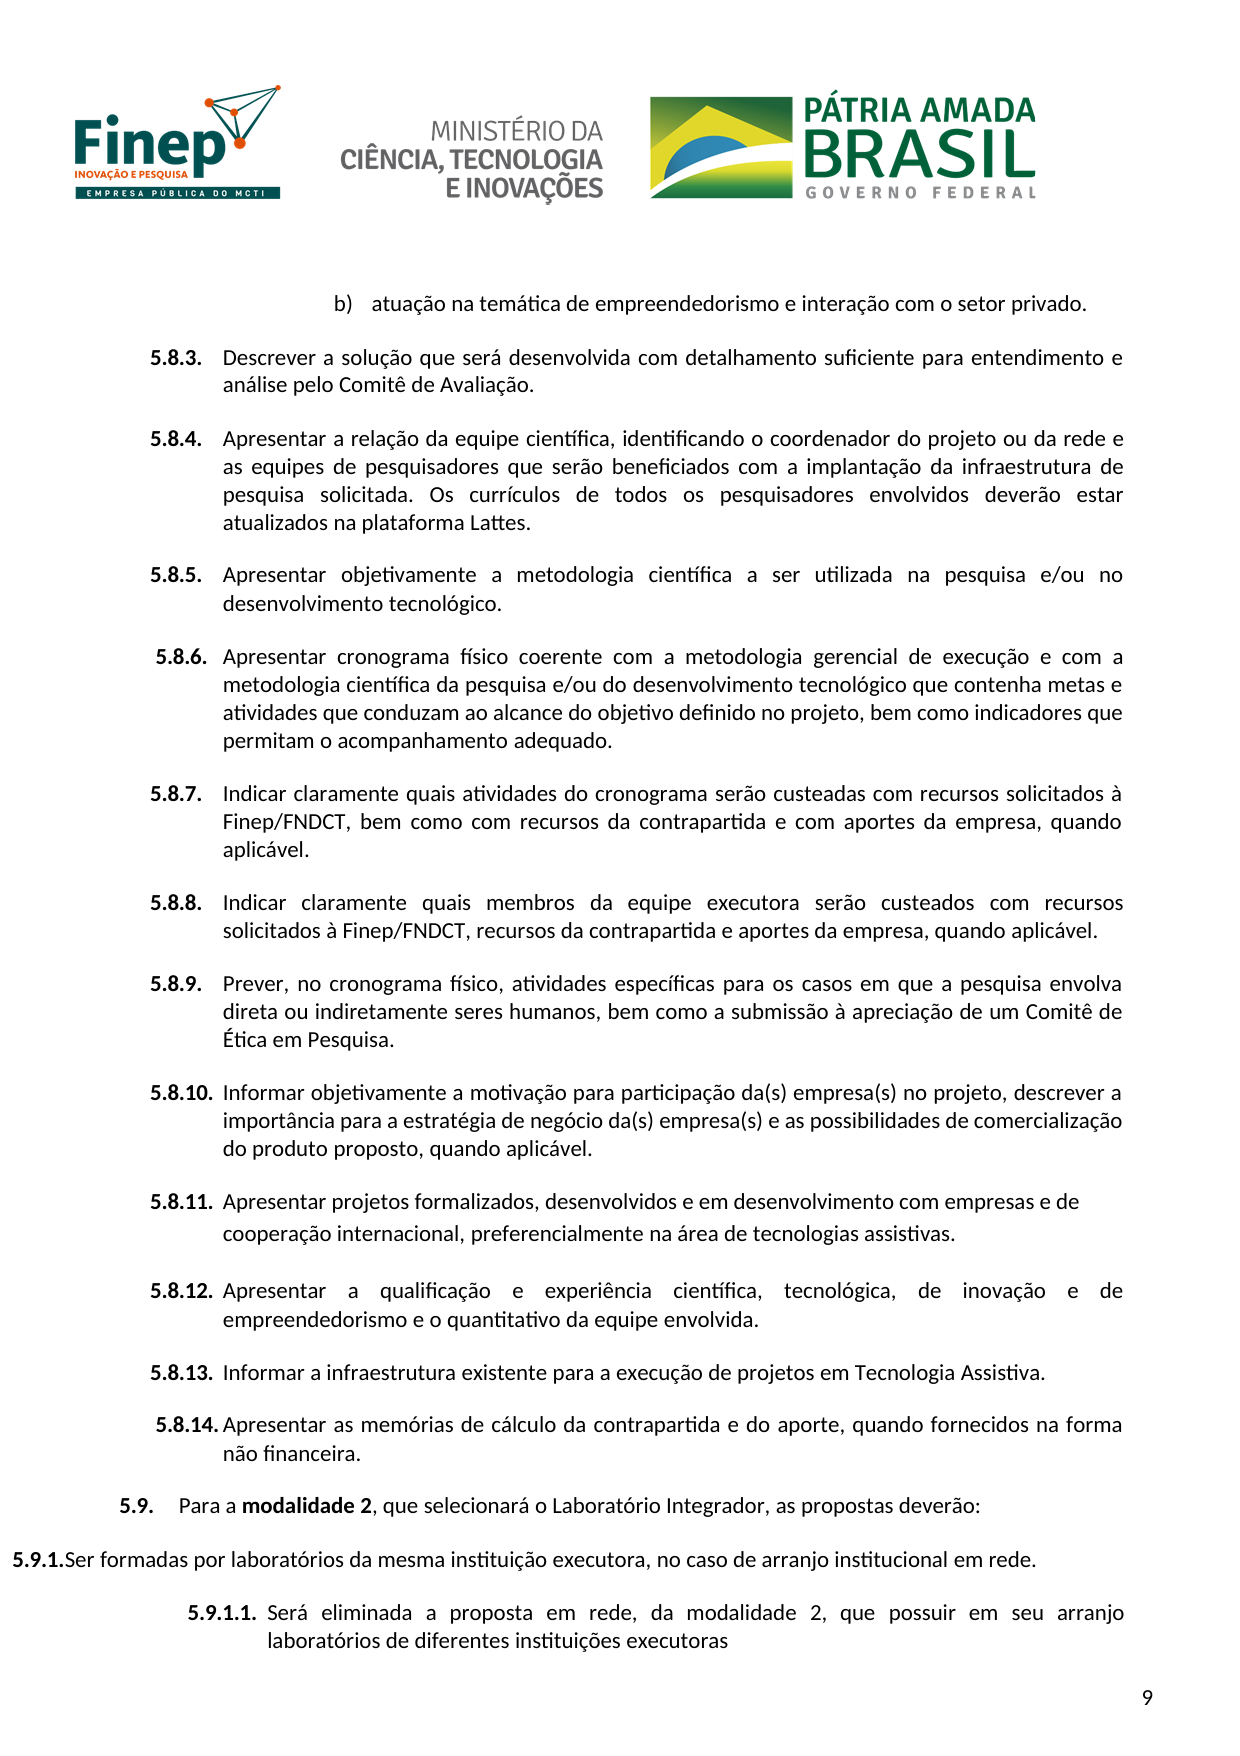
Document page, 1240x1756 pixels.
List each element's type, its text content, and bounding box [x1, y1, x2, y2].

list Indicar claramente quais membros da equipe executora serão custeados com recursos solicitados à Finep/FNDCT, recursos da contrapartida e aportes da empresa, quando aplicável. [150, 888, 1124, 944]
list Descrever a solução que será desenvolvida com detalhamento suficiente para entendimento e análise pelo Comitê de Avaliação. [150, 343, 1124, 399]
list Apresentar a relação da equipe científica, identificando o coordenador do projeto ou da rede e as equipes de pesquisadores que serão beneficiados com a implantação da infraestrutura de pesquisa solicitada. Os currículos de todos os pesquisadores envolvidos deverão estar atualizados na plataforma Lattes. [150, 424, 1124, 536]
list Apresentar cronograma físico coerente com a metodologia gerencial de execução e com a metodologia científica da pesquisa e/ou do desenvolvimento tecnológico que contenha metas e atividades que conduzam ao alcance do objetivo definido no projeto, bem como indicadores que permitam o acompanhamento adequado. [155, 642, 1124, 754]
list Apresentar as memórias de cálculo da contrapartida e do aporte, quando fornecidos na forma não financeira. [155, 1411, 1124, 1467]
list Será eliminada a proposta em rede, da modalidade 2, que possuir em seu arranjo laboratórios de diferentes instituições executoras [187, 1598, 1124, 1654]
list Informar a infraestrutura existente para a execução de projetos em Tecnologia Assistiva. [150, 1358, 1210, 1386]
list Prever, no cronograma físico, atividades específicas para os casos em que a pesquisa envolva direta ou indiretamente seres humanos, bem como a submissão à apreciação de um Comitê de Ética em Pesquisa. [150, 969, 1124, 1053]
list Apresentar projetos formalizados, desenvolvidos e em desenvolvimento com empresas e de cooperação internacional, preferencialmente na área de tecnologias assistivas. [150, 1187, 1081, 1247]
list Para a modalidade 2, que selecionará o Laboratório Integrador, as propostas deverão: [119, 1492, 1210, 1520]
list atuação na temática de empreendedorismo e interação com o setor privado. [334, 289, 1210, 318]
list Indicar claramente quais atividades do cronograma serão custeadas com recursos solicitados à Finep/FNDCT, bem como com recursos da contrapartida e com aportes da empresa, quando aplicável. [150, 779, 1124, 863]
list Apresentar objetivamente a metodologia científica a ser utilizada na pesquisa e/ou no desenvolvimento tecnológico. [150, 561, 1124, 617]
list Informar objetivamente a motivação para participação da(s) empresa(s) no projeto, descrever a importância para a estratégia de negócio da(s) empresa(s) e as possibilidades de comercialização do produto proposto, quando aplicável. [150, 1078, 1124, 1162]
list Apresentar a qualificação e experiência científica, tecnológica, de inovação e de empreendedorismo e o quantitativo da equipe envolvida. [150, 1277, 1124, 1333]
list Ser formadas por laboratórios da mesma instituição executora, no caso de arranjo institucional em rede. [12, 1545, 1124, 1573]
